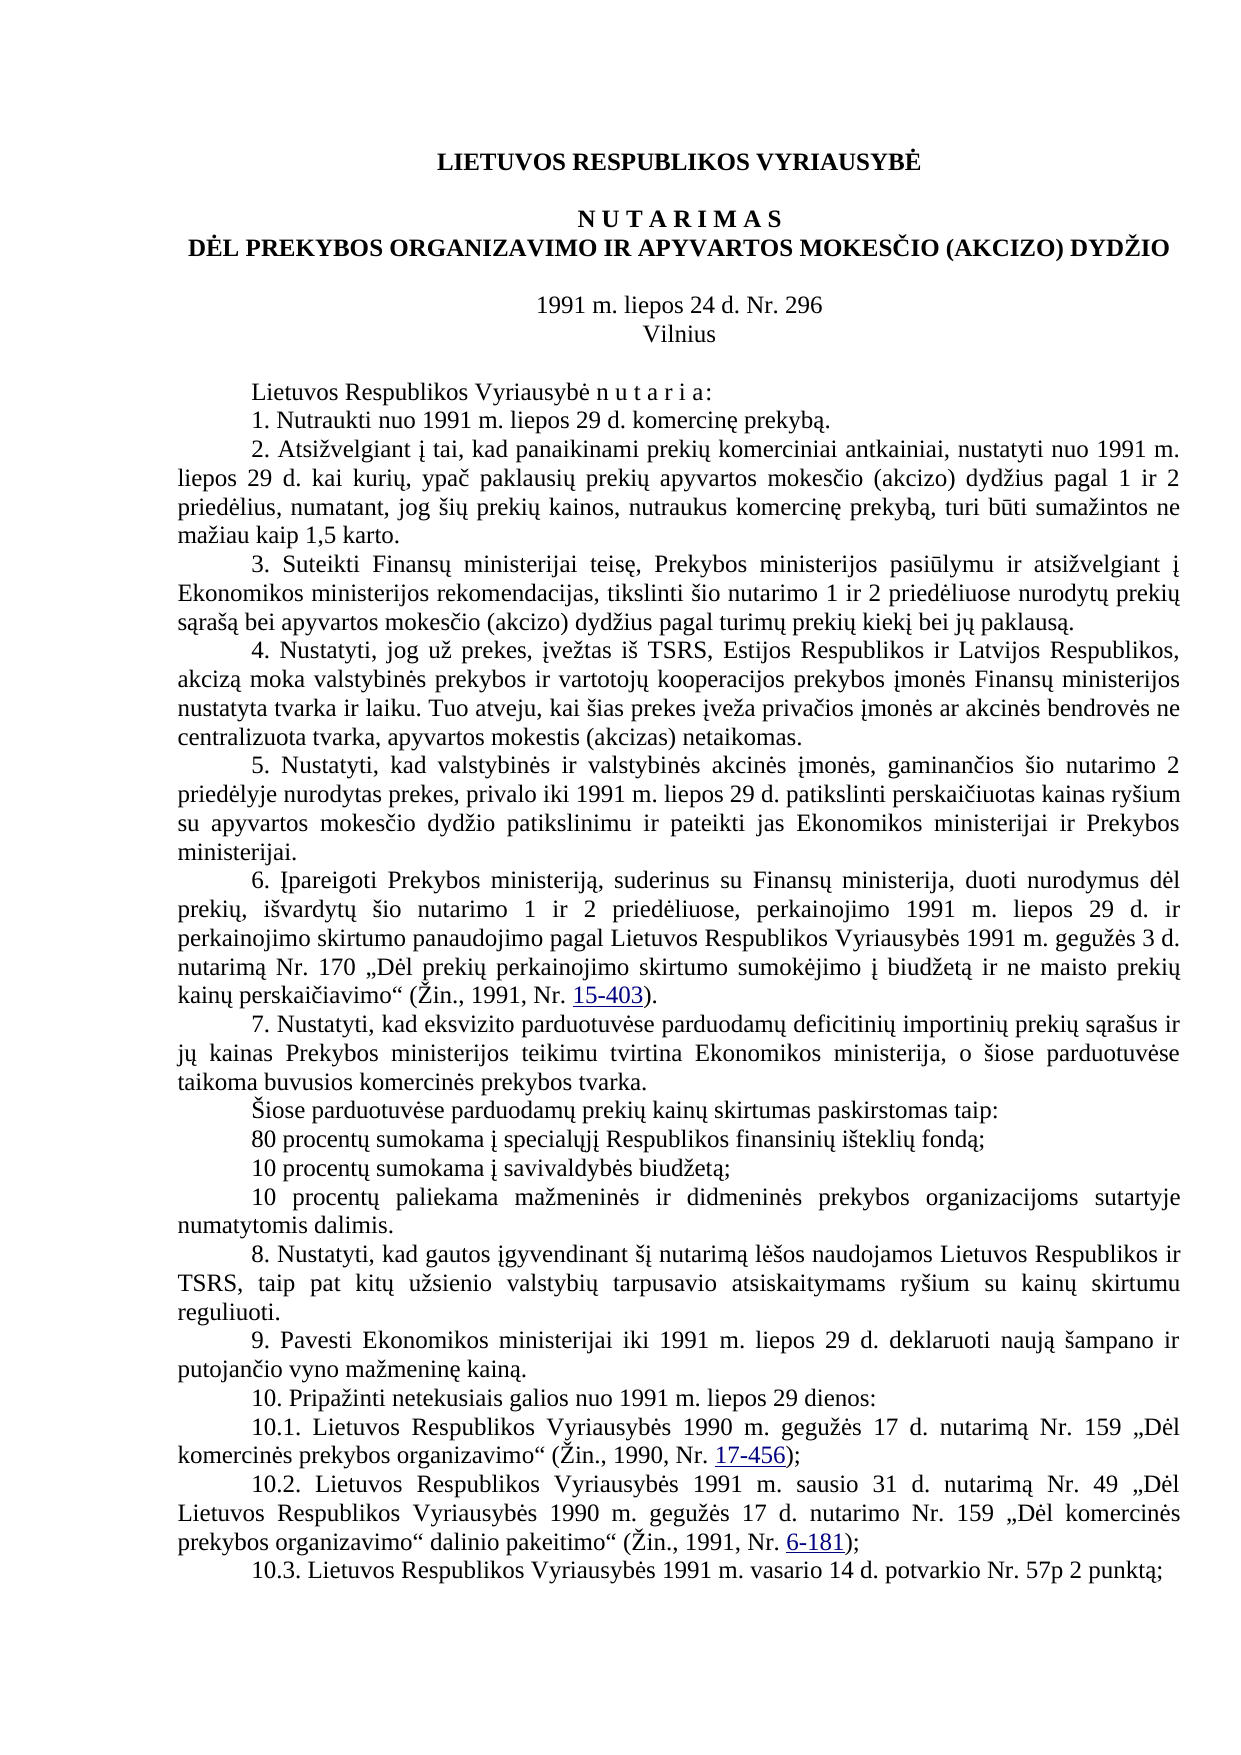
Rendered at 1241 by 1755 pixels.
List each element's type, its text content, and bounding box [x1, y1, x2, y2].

text 6. Įpareigoti Prekybos ministeriją, suderinus su Finansų ministerija, duoti nurodymus dėl prekių, išvardytų šio nutarimo 1 ir 2 priedėliuose, perkainojimo 1991 m. liepos 29 d. ir perkainojimo skirtumo panaudojimo pagal Lietuvos Respublikos Vyriausybės 1991 m. gegužės 3 d. nutarimą Nr. 170 „Dėl prekių perkainojimo skirtumo sumokėjimo į biudžetą ir ne maisto prekių kainų perskaičiavimo“ (Žin., 1991, Nr. 15-403). [177, 866, 1181, 1009]
text 9. Pavesti Ekonomikos ministerijai iki 1991 m. liepos 29 d. deklaruoti naują šampano ir putojančio vyno mažmeninę kainą. [177, 1326, 1181, 1383]
text 1. Nutraukti nuo 1991 m. liepos 29 d. komercinę prekybą. [177, 406, 1181, 434]
text Lietuvos Respublikos Vyriausybė nutaria: [177, 377, 1181, 406]
text 3. Suteikti Finansų ministerijai teisę, Prekybos ministerijos pasiūlymu ir atsižvelgiant į Ekonomikos ministerijos rekomendacijas, tikslinti šio nutarimo 1 ir 2 priedėliuose nurodytų prekių sąrašą bei apyvartos mokesčio (akcizo) dydžius pagal turimų prekių kiekį bei jų paklausą. [177, 549, 1181, 636]
text Šiose parduotuvėse parduodamų prekių kainų skirtumas paskirstomas taip: [177, 1096, 1181, 1124]
text 10.3. Lietuvos Respublikos Vyriausybės 1991 m. vasario 14 d. potvarkio Nr. 57p 2 punktą; [177, 1556, 1181, 1584]
text 80 procentų sumokama į specialųjį Respublikos finansinių išteklių fondą; [177, 1124, 1181, 1153]
text 5. Nustatyti, kad valstybinės ir valstybinės akcinės įmonės, gaminančios šio nutarimo 2 priedėlyje nurodytas prekes, privalo iki 1991 m. liepos 29 d. patikslinti perskaičiuotas kainas ryšium su apyvartos mokesčio dydžio patikslinimu ir pateikti jas Ekonomikos ministerijai ir Prekybos ministerijai. [177, 751, 1181, 866]
text 10.1. Lietuvos Respublikos Vyriausybės 1990 m. gegužės 17 d. nutarimą Nr. 159 „Dėl komercinės prekybos organizavimo“ (Žin., 1990, Nr. 17-456); [177, 1412, 1181, 1469]
text LIETUVOS RESPUBLIKOS VYRIAUSYBĖ [177, 147, 1181, 176]
text 7. Nustatyti, kad eksvizito parduotuvėse parduodamų deficitinių importinių prekių sąrašus ir jų kainas Prekybos ministerijos teikimu tvirtina Ekonomikos ministerija, o šiose parduotuvėse taikoma buvusios komercinės prekybos tvarka. [177, 1009, 1181, 1096]
text 4. Nustatyti, jog už prekes, įvežtas iš TSRS, Estijos Respublikos ir Latvijos Respublikos, akcizą moka valstybinės prekybos ir vartotojų kooperacijos prekybos įmonės Finansų ministerijos nustatyta tvarka ir laiku. Tuo atveju, kai šias prekes įveža privačios įmonės ar akcinės bendrovės ne centralizuota tvarka, apyvartos mokestis (akcizas) netaikomas. [177, 636, 1181, 751]
text 1991 m. liepos 24 d. Nr. 296 [177, 291, 1181, 319]
text Vilnius [177, 319, 1181, 348]
text N U T A R I M A S [177, 204, 1181, 233]
text 10 procentų sumokama į savivaldybės biudžetą; [177, 1153, 1181, 1182]
text 10.2. Lietuvos Respublikos Vyriausybės 1991 m. sausio 31 d. nutarimą Nr. 49 „Dėl Lietuvos Respublikos Vyriausybės 1990 m. gegužės 17 d. nutarimo Nr. 159 „Dėl komercinės prekybos organizavimo“ dalinio pakeitimo“ (Žin., 1991, Nr. 6-181); [177, 1469, 1181, 1556]
text DĖL PREKYBOS ORGANIZAVIMO IR APYVARTOS MOKESČIO (AKCIZO) DYDŽIO [177, 233, 1181, 262]
text 8. Nustatyti, kad gautos įgyvendinant šį nutarimą lėšos naudojamos Lietuvos Respublikos ir TSRS, taip pat kitų užsienio valstybių tarpusavio atsiskaitymams ryšium su kainų skirtumu reguliuoti. [177, 1239, 1181, 1326]
text 10. Pripažinti netekusiais galios nuo 1991 m. liepos 29 dienos: [177, 1383, 1181, 1412]
text 10 procentų paliekama mažmeninės ir didmeninės prekybos organizacijoms sutartyje numatytomis dalimis. [177, 1182, 1181, 1239]
text 2. Atsižvelgiant į tai, kad panaikinami prekių komerciniai antkainiai, nustatyti nuo 1991 m. liepos 29 d. kai kurių, ypač paklausių prekių apyvartos mokesčio (akcizo) dydžius pagal 1 ir 2 priedėlius, numatant, jog šių prekių kainos, nutraukus komercinę prekybą, turi būti sumažintos ne mažiau kaip 1,5 karto. [177, 434, 1181, 549]
